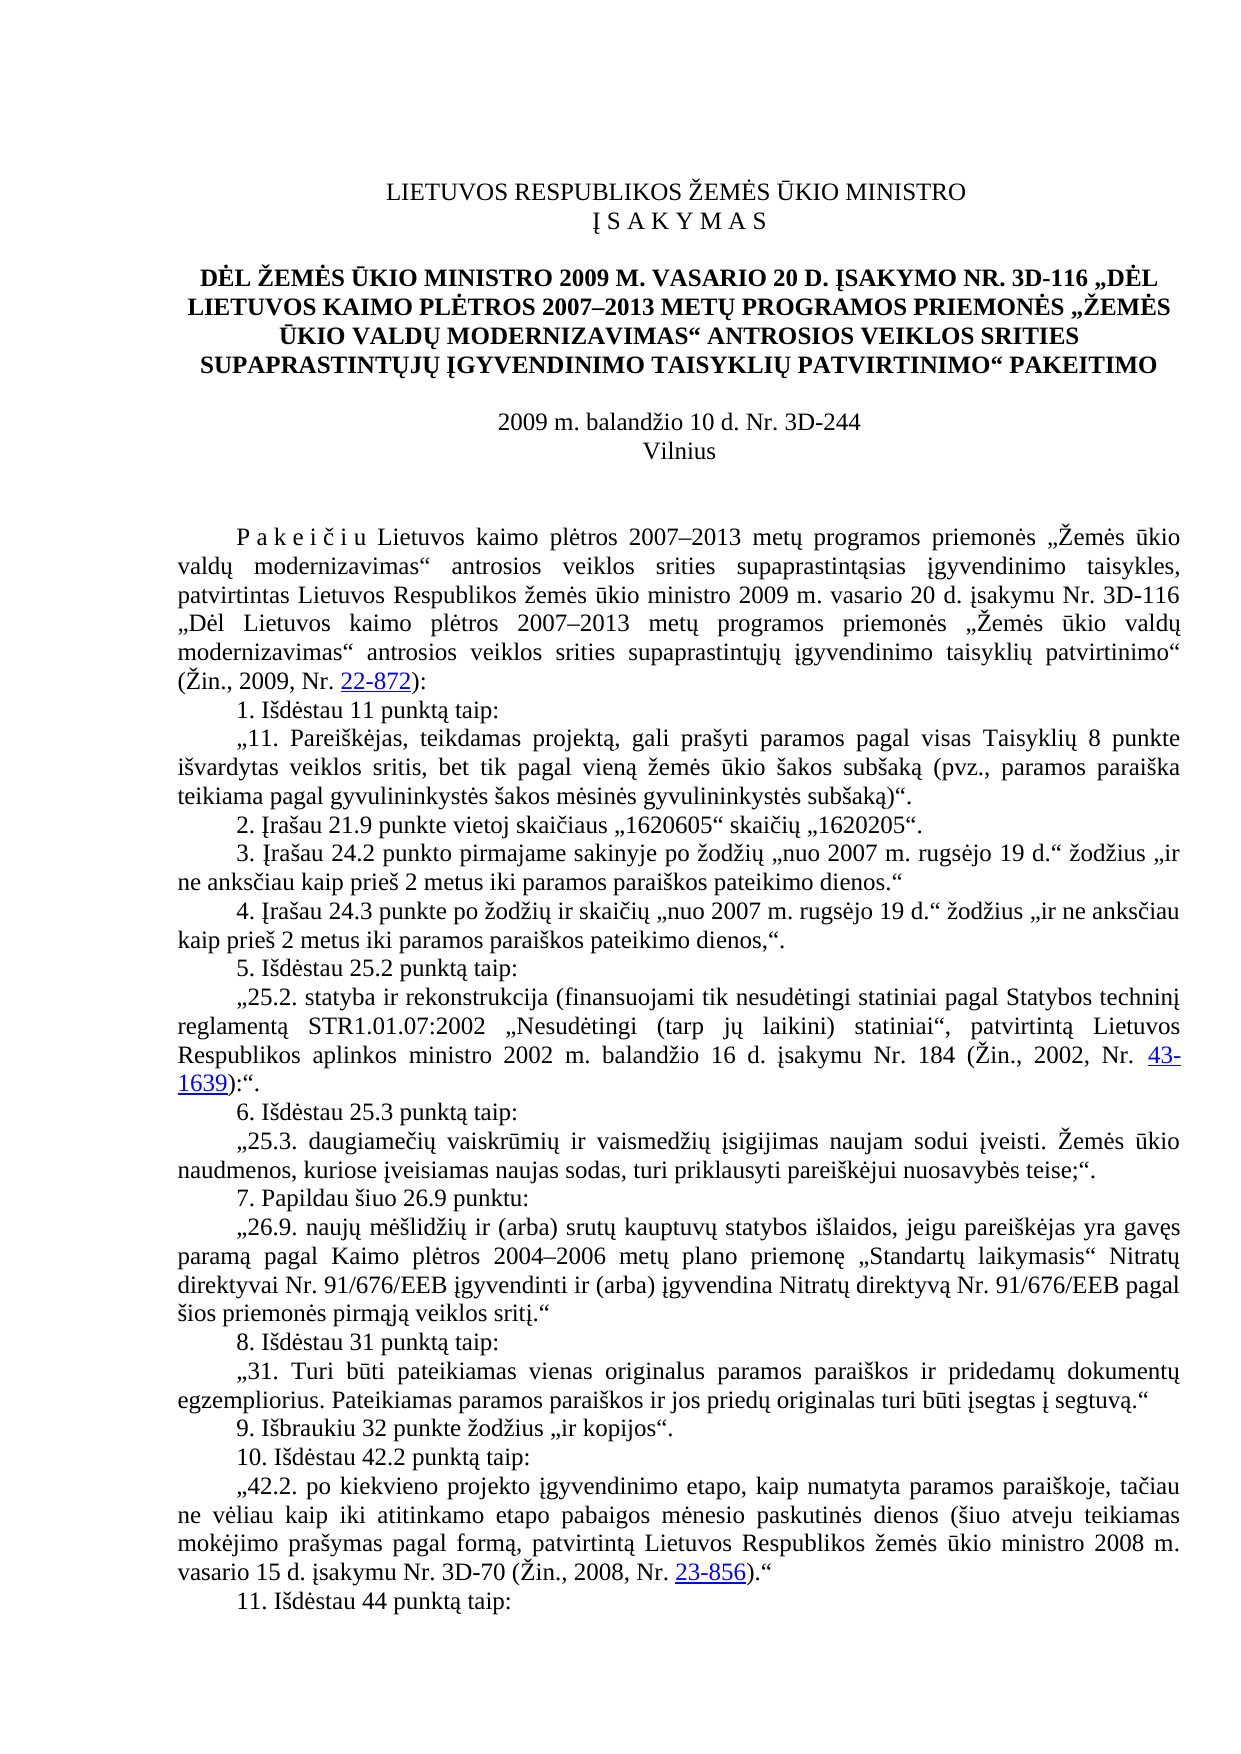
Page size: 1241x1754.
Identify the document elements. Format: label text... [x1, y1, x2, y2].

text 9. Išbraukiu 32 punkte žodžius „ir kopijos“. [177, 1413, 1181, 1442]
text „11. Pareiškėjas, teikdamas projektą, gali prašyti paramos pagal visas Taisyklių 8 punkte išvardytas veiklos sritis, bet tik pagal vieną žemės ūkio šakos subšaką (pvz., paramos paraiška teikiama pagal gyvulininkystės šakos mėsinės gyvulininkystės subšaką)“. [177, 723, 1181, 810]
text „25.2. statyba ir rekonstrukcija (finansuojami tik nesudėtingi statiniai pagal Statybos techninį reglamentą STR1.01.07:2002 „Nesudėtingi (tarp jų laikini) statiniai“, patvirtintą Lietuvos Respublikos aplinkos ministro 2002 m. balandžio 16 d. įsakymu Nr. 184 (Žin., 2002, Nr. 43-1639):“. [177, 982, 1181, 1097]
text 10. Išdėstau 42.2 punktą taip: [177, 1442, 1181, 1471]
text 8. Išdėstau 31 punktą taip: [177, 1327, 1181, 1356]
text 2. Įrašau 21.9 punkte vietoj skaičiaus „1620605“ skaičių „1620205“. [177, 810, 1181, 838]
text „31. Turi būti pateikiamas vienas originalus paramos paraiškos ir pridedamų dokumentų egzempliorius. Pateikiamas paramos paraiškos ir jos priedų originalas turi būti įsegtas į segtuvą.“ [177, 1356, 1181, 1413]
text LIETUVOS RESPUBLIKOS ŽEMĖS ŪKIO MINISTRO [177, 177, 1181, 206]
text ĮSAKYMAS [177, 206, 1181, 235]
text „25.3. daugiamečių vaiskrūmių ir vaismedžių įsigijimas naujam sodui įveisti. Žemės ūkio naudmenos, kuriose įveisiamas naujas sodas, turi priklausyti pareiškėjui nuosavybės teise;“. [177, 1126, 1181, 1183]
text 6. Išdėstau 25.3 punktą taip: [177, 1097, 1181, 1126]
text 2009 m. balandžio 10 d. Nr. 3D-244 [177, 407, 1181, 436]
text „42.2. po kiekvieno projekto įgyvendinimo etapo, kaip numatyta paramos paraiškoje, tačiau ne vėliau kaip iki atitinkamo etapo pabaigos mėnesio paskutinės dienos (šiuo atveju teikiamas mokėjimo prašymas pagal formą, patvirtintą Lietuvos Respublikos žemės ūkio ministro 2008 m. vasario 15 d. įsakymu Nr. 3D-70 (Žin., 2008, Nr. 23-856).“ [177, 1471, 1181, 1586]
text DĖL ŽEMĖS ŪKIO MINISTRO 2009 M. VASARIO 20 D. ĮSAKYMO NR. 3D-116 „DĖL LIETUVOS KAIMO PLĖTROS 2007–2013 METŲ PROGRAMOS PRIEMONĖS „ŽEMĖS ŪKIO VALDŲ MODERNIZAVIMAS“ ANTROSIOS VEIKLOS SRITIES SUPAPRASTINTŲJŲ ĮGYVENDINIMO TAISYKLIŲ PATVIRTINIMO“ PAKEITIMO [177, 263, 1181, 378]
text „26.9. naujų mėšlidžių ir (arba) srutų kauptuvų statybos išlaidos, jeigu pareiškėjas yra gavęs paramą pagal Kaimo plėtros 2004–2006 metų plano priemonę „Standartų laikymasis“ Nitratų direktyvai Nr. 91/676/EEB įgyvendinti ir (arba) įgyvendina Nitratų direktyvą Nr. 91/676/EEB pagal šios priemonės pirmąją veiklos sritį.“ [177, 1212, 1181, 1327]
text 11. Išdėstau 44 punktą taip: [177, 1586, 1181, 1615]
text 7. Papildau šiuo 26.9 punktu: [177, 1183, 1181, 1212]
text 1. Išdėstau 11 punktą taip: [177, 695, 1181, 723]
text Vilnius [177, 436, 1181, 465]
text Pakeičiu Lietuvos kaimo plėtros 2007–2013 metų programos priemonės „Žemės ūkio valdų modernizavimas“ antrosios veiklos srities supaprastintąsias įgyvendinimo taisykles, patvirtintas Lietuvos Respublikos žemės ūkio ministro 2009 m. vasario 20 d. įsakymu Nr. 3D-116 „Dėl Lietuvos kaimo plėtros 2007–2013 metų programos priemonės „Žemės ūkio valdų modernizavimas“ antrosios veiklos srities supaprastintųjų įgyvendinimo taisyklių patvirtinimo“ (Žin., 2009, Nr. 22-872): [177, 522, 1181, 695]
text 5. Išdėstau 25.2 punktą taip: [177, 953, 1181, 982]
text 3. Įrašau 24.2 punkto pirmajame sakinyje po žodžių „nuo 2007 m. rugsėjo 19 d.“ žodžius „ir ne anksčiau kaip prieš 2 metus iki paramos paraiškos pateikimo dienos.“ [177, 838, 1181, 896]
text 4. Įrašau 24.3 punkte po žodžių ir skaičių „nuo 2007 m. rugsėjo 19 d.“ žodžius „ir ne anksčiau kaip prieš 2 metus iki paramos paraiškos pateikimo dienos,“. [177, 896, 1181, 953]
